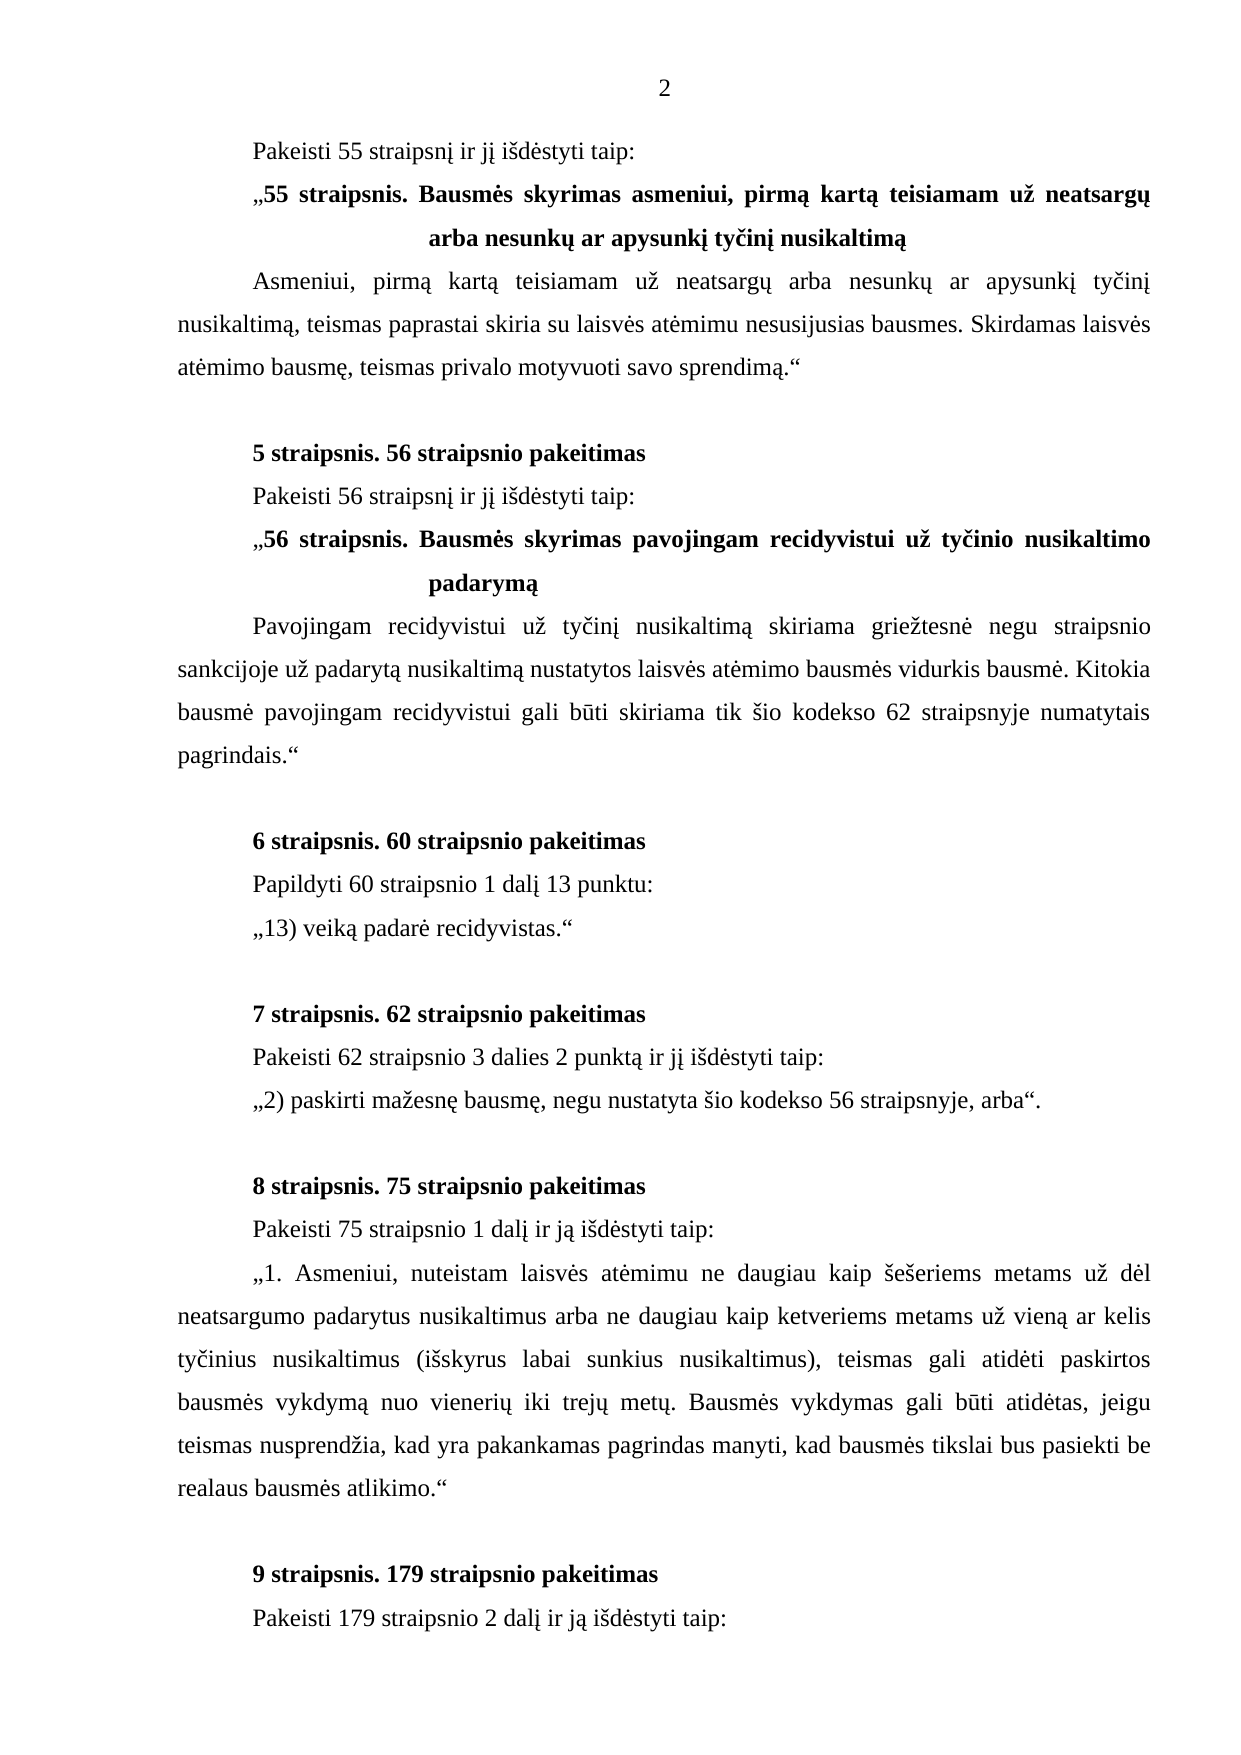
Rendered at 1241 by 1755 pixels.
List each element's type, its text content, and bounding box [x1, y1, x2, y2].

text Pakeisti 56 straipsnį ir jį išdėstyti taip: [177, 481, 1152, 510]
text 8 straipsnis. 75 straipsnio pakeitimas [177, 1171, 1152, 1200]
text Pakeisti 55 straipsnį ir jį išdėstyti taip: [177, 136, 1152, 165]
text Pavojingam recidyvistui už tyčinį nusikaltimą skiriama griežtesnė negu straipsnio sankcijoje už padarytą nusikaltimą nustatytos laisvės atėmimo bausmės vidurkis bausmė. Kitokia bausmė pavojingam recidyvistui gali būti skiriama tik šio kodekso 62 straipsnyje numatytais pagrindais.“ [177, 611, 1152, 769]
text Papildyti 60 straipsnio 1 dalį 13 punktu: [177, 869, 1152, 898]
text Pakeisti 75 straipsnio 1 dalį ir ją išdėstyti taip: [177, 1214, 1152, 1243]
text „13) veiką padarė recidyvistas.“ [177, 913, 1152, 941]
text 5 straipsnis. 56 straipsnio pakeitimas [177, 438, 1152, 467]
text 7 straipsnis. 62 straipsnio pakeitimas [177, 999, 1152, 1028]
text Pakeisti 62 straipsnio 3 dalies 2 punktą ir jį išdėstyti taip: [177, 1042, 1152, 1071]
text 9 straipsnis. 179 straipsnio pakeitimas [177, 1559, 1152, 1588]
text Asmeniui, pirmą kartą teisiamam už neatsargų arba nesunkų ar apysunkį tyčinį nusikaltimą, teismas paprastai skiria su laisvės atėmimu nesusijusias bausmes. Skirdamas laisvės atėmimo bausmę, teismas privalo motyvuoti savo sprendimą.“ [177, 266, 1152, 381]
text „2) paskirti mažesnę bausmę, negu nustatyta šio kodekso 56 straipsnyje, arba“. [177, 1085, 1152, 1114]
text 6 straipsnis. 60 straipsnio pakeitimas [177, 826, 1152, 855]
text Pakeisti 179 straipsnio 2 dalį ir ją išdėstyti taip: [177, 1603, 1152, 1631]
text „55 straipsnis. Bausmės skyrimas asmeniui, pirmą kartą teisiamam už neatsargų arba nesunkų ar apysunkį tyčinį nusikaltimą [252, 179, 1152, 251]
text „56 straipsnis. Bausmės skyrimas pavojingam recidyvistui už tyčinio nusikaltimo padarymą [252, 524, 1152, 596]
text „1. Asmeniui, nuteistam laisvės atėmimu ne daugiau kaip šešeriems metams už dėl neatsargumo padarytus nusikaltimus arba ne daugiau kaip ketveriems metams už vieną ar kelis tyčinius nusikaltimus (išskyrus labai sunkius nusikaltimus), teismas gali atidėti paskirtos bausmės vykdymą nuo vienerių iki trejų metų. Bausmės vykdymas gali būti atidėtas, jeigu teismas nusprendžia, kad yra pakankamas pagrindas manyti, kad bausmės tikslai bus pasiekti be realaus bausmės atlikimo.“ [177, 1258, 1152, 1502]
